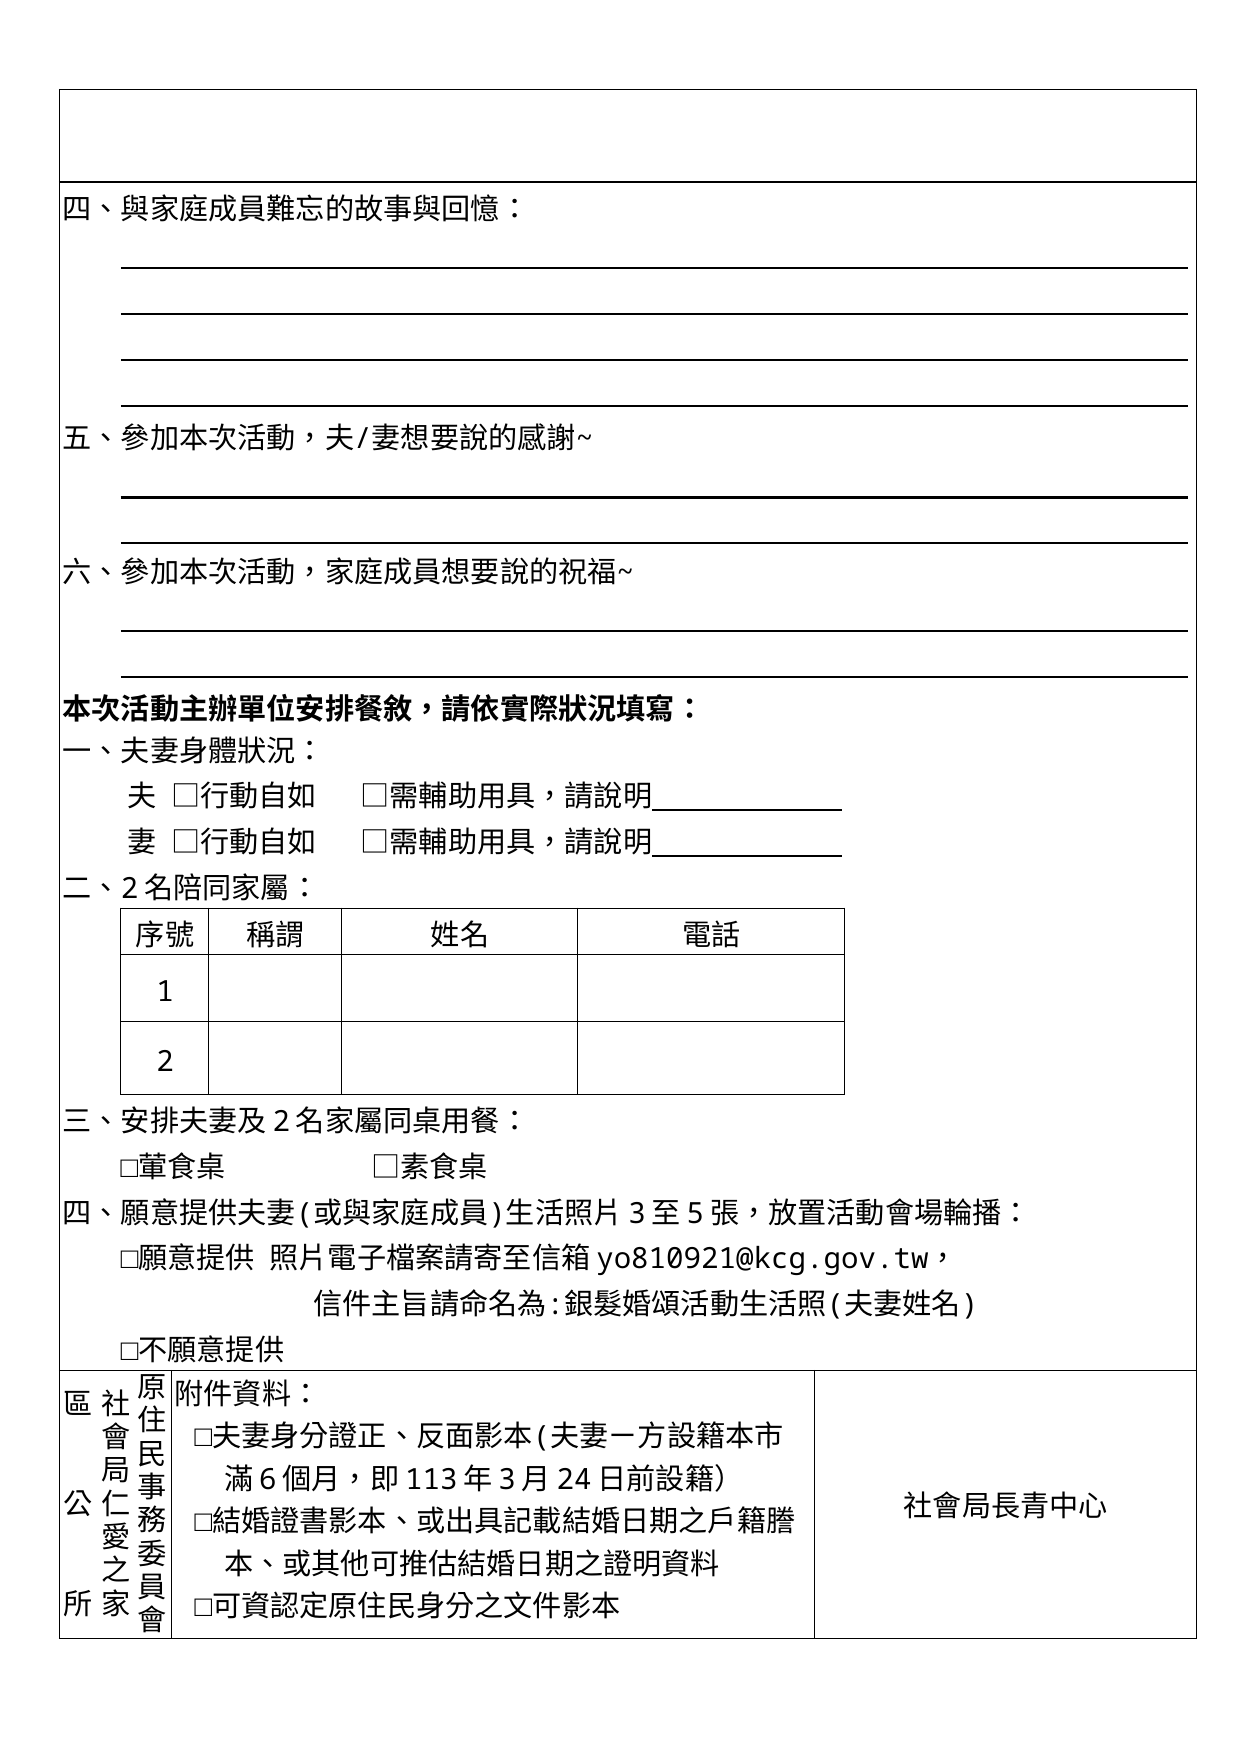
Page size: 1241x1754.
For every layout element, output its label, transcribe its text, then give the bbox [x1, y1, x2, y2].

table_cell 1 [121, 955, 208, 1021]
table_cell [342, 955, 577, 1021]
table_header 稱謂 [209, 909, 341, 954]
table_header 序號 [121, 909, 208, 954]
table_cell 原住民事務委員 會 [134, 1371, 171, 1637]
table_cell [209, 1022, 341, 1094]
table_header 電話 [578, 909, 844, 954]
table_cell [578, 1022, 844, 1094]
table_cell 附件資料： □夫妻身分證正、反面影本(夫妻ㄧ方設籍本市滿6個月，即113年3月24日前設籍） □結婚證書影本、或出具記載結婚日期之戶籍謄本、或其他可推估結婚日期之證明資料 □可資認定原住民身分之文件影本 [172, 1371, 814, 1637]
table_cell [60, 90, 1196, 181]
table_cell 區 公 所 [60, 1371, 97, 1637]
table_header 姓名 [342, 909, 577, 954]
table_cell [342, 1022, 577, 1094]
table_cell 2 [121, 1022, 208, 1094]
table_cell 社會局長青中心 [815, 1371, 1196, 1637]
table_cell 社會局仁 愛 之 家 [97, 1371, 134, 1637]
table_cell 四、與家庭成員難忘的故事與回憶： 五、參加本次活動，夫/妻想要說的感謝~ 六、參加本次活動，家庭成員想要說的祝福~ 本次活動主辦單位安排餐敘，請依實際狀況填寫： 一、夫妻身體狀況： 夫 □行動自如 □需輔助用具，請說明 妻 □行動自如 □需輔助用具，請說明 二、2名陪同家屬： 三、安排夫妻及2名家屬同桌用餐： □葷食桌 □素食桌 四、願意提供夫妻(或與家庭成員)生活照片3至5張，放置活動會場輪播： □願意提供 照片電子檔案請寄至信箱yo810921@kcg.gov.tw， 信件主旨請命名為:銀髮婚頌活動生活照(夫妻姓名) □不願意提供 [60, 183, 1196, 1370]
table_cell [578, 955, 844, 1021]
table_cell [209, 955, 341, 1021]
